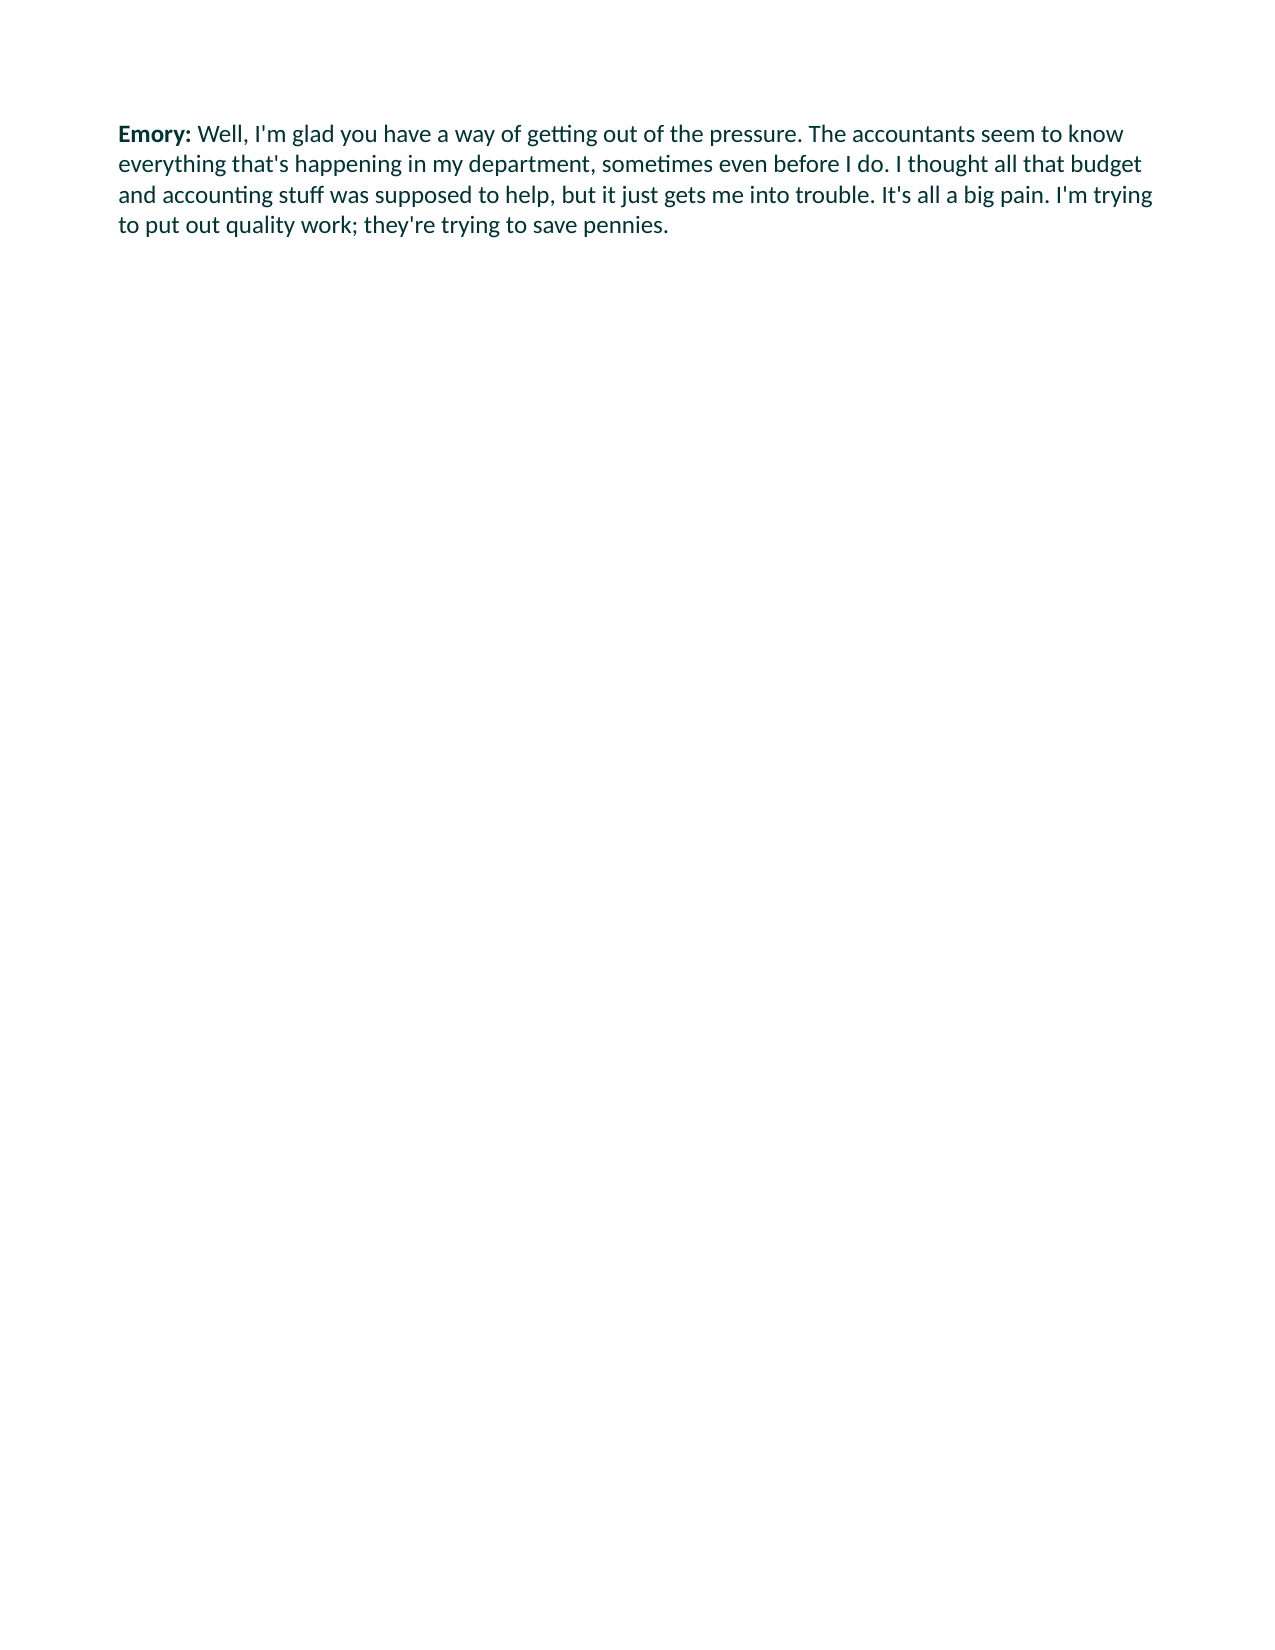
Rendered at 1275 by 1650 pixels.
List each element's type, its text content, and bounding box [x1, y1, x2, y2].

text Emory: Well, I'm glad you have a way of getting out of the pressure. The accountants seem to know everything that's happening in my department, sometimes even before I do. I thought all that budget and accounting stuff was supposed to help, but it just gets me into trouble. It's all a big pain. I'm trying to put out quality work; they're trying to save pennies. [118, 118, 1157, 240]
